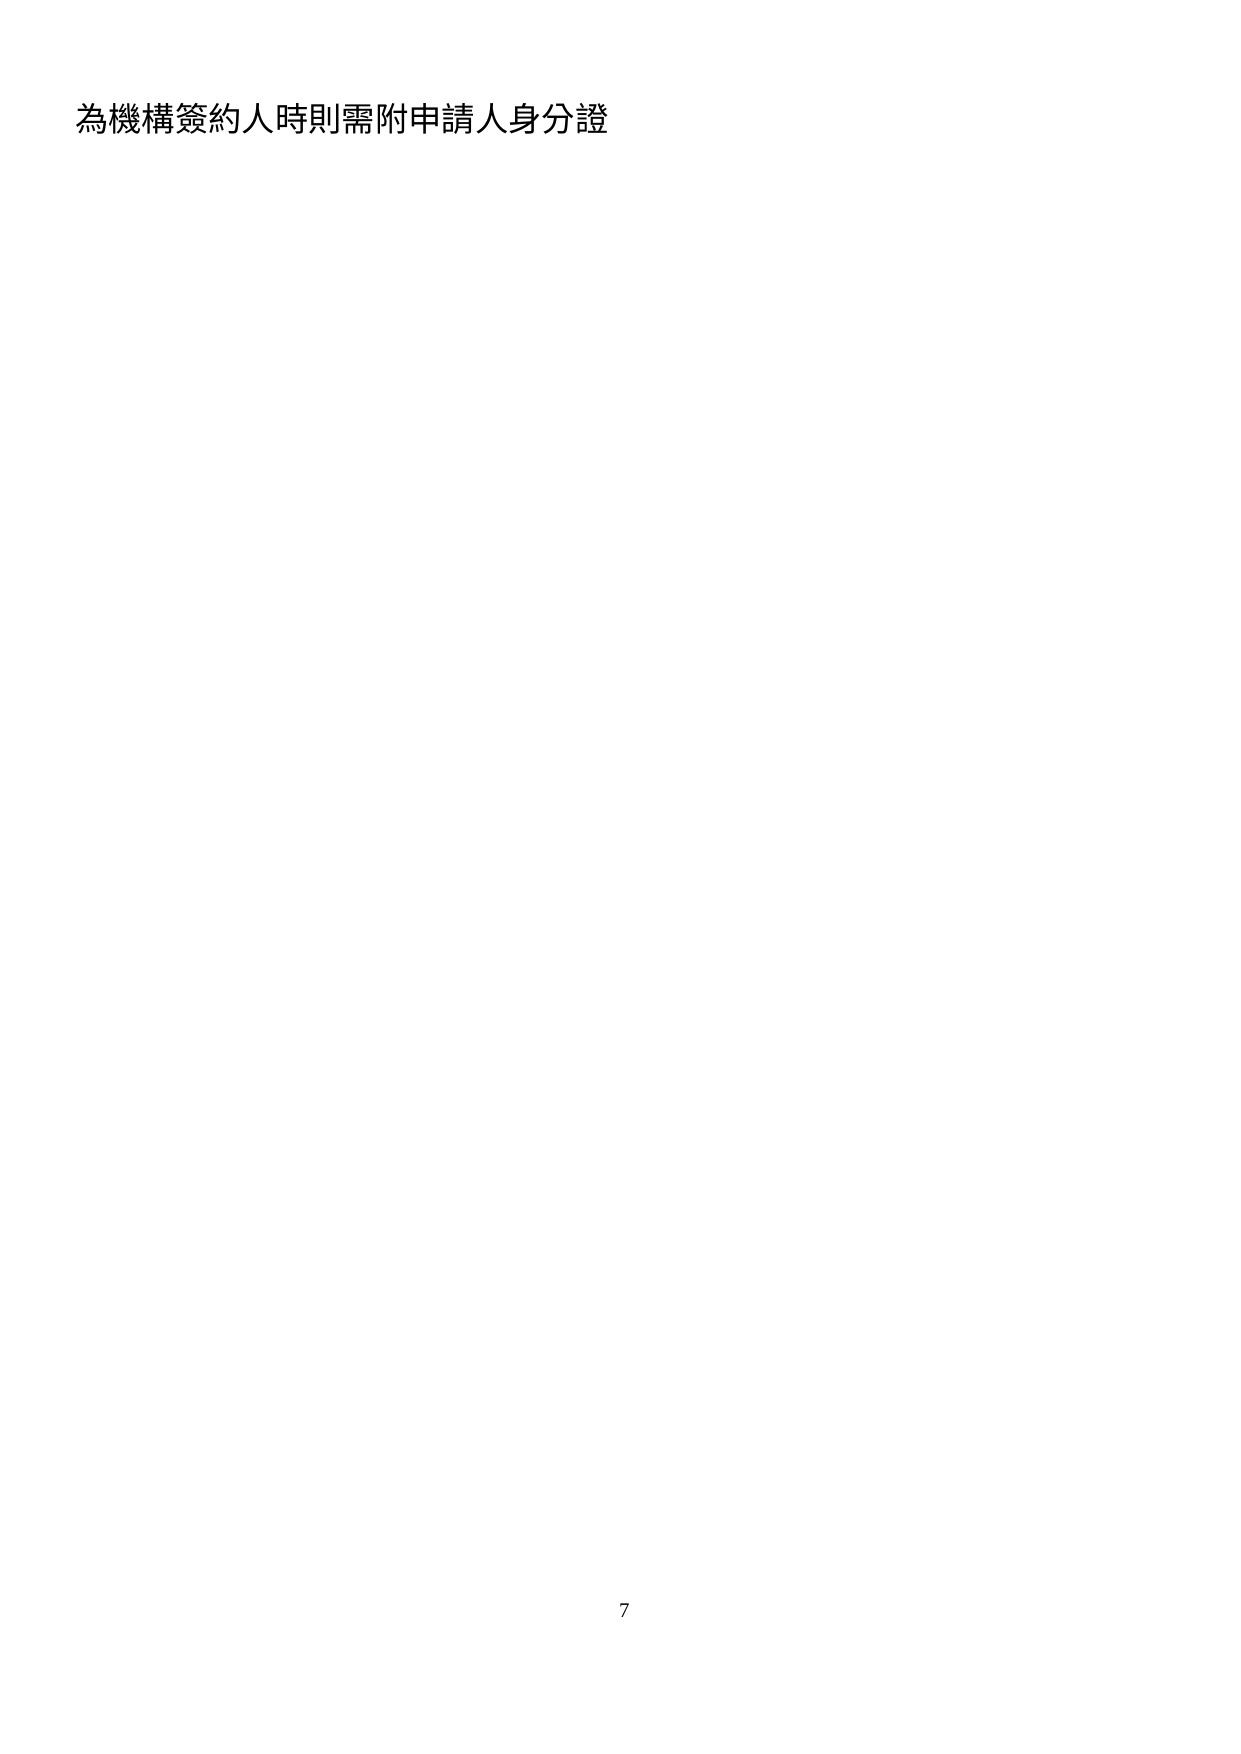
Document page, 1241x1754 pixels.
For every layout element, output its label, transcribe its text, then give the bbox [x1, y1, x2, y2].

text 申請人若為機構簽約人時則需附申請人身分證 [75, 93, 1165, 141]
